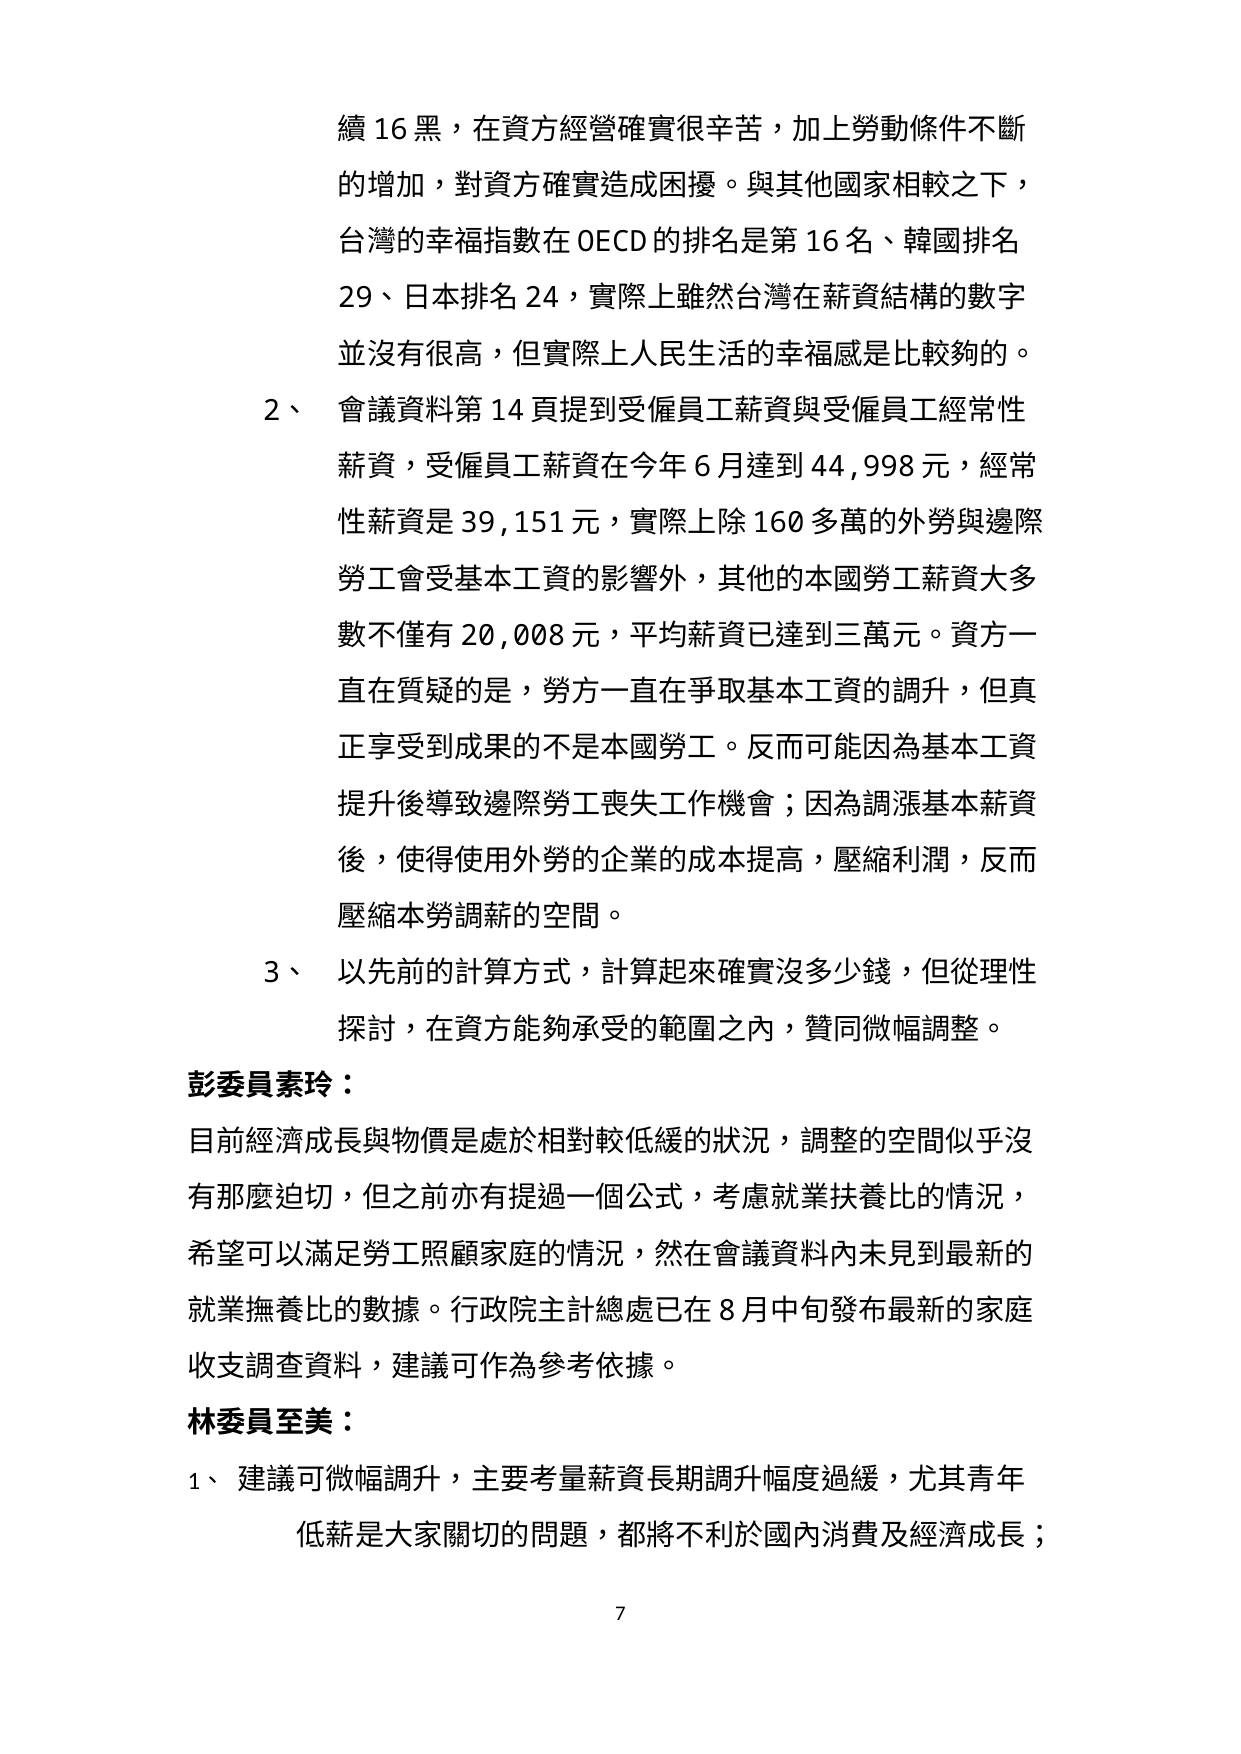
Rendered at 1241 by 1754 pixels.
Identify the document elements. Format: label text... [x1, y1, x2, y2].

list 建議可微幅調升，主要考量薪資長期調升幅度過緩，尤其青年低薪是大家關切的問題，都將不利於國內消費及經濟成長； [187, 1444, 1053, 1557]
text 彭委員素玲： [187, 1050, 1053, 1107]
list 會議資料第14頁提到受僱員工薪資與受僱員工經常性薪資，受僱員工薪資在今年6月達到44,998元，經常性薪資是39,151元，實際上除160多萬的外勞與邊際勞工會受基本工資的影響外，其他的本國勞工薪資大多數不僅有20,008元，平均薪資已達到三萬元。資方一直在質疑的是，勞方一直在爭取基本工資的調升，但真正享受到成果的不是本國勞工。反而可能因為基本工資提升後導致邊際勞工喪失工作機會；因為調漲基本薪資後，使得使用外勞的企業的成本提高，壓縮利潤，反而壓縮本勞調薪的空間。 [263, 375, 1053, 938]
list 續16黑，在資方經營確實很辛苦，加上勞動條件不斷的增加，對資方確實造成困擾。與其他國家相較之下，台灣的幸福指數在OECD的排名是第16名、韓國排名29、日本排名24，實際上雖然台灣在薪資結構的數字並沒有很高，但實際上人民生活的幸福感是比較夠的。 [263, 94, 1053, 375]
list 以先前的計算方式，計算起來確實沒多少錢，但從理性探討，在資方能夠承受的範圍之內，贊同微幅調整。 [263, 938, 1053, 1050]
text 林委員至美： [187, 1388, 1053, 1444]
text 目前經濟成長與物價是處於相對較低緩的狀況，調整的空間似乎沒有那麼迫切，但之前亦有提過一個公式，考慮就業扶養比的情況，希望可以滿足勞工照顧家庭的情況，然在會議資料內未見到最新的就業撫養比的數據。行政院主計總處已在8月中旬發布最新的家庭收支調查資料，建議可作為參考依據。 [187, 1107, 1053, 1388]
